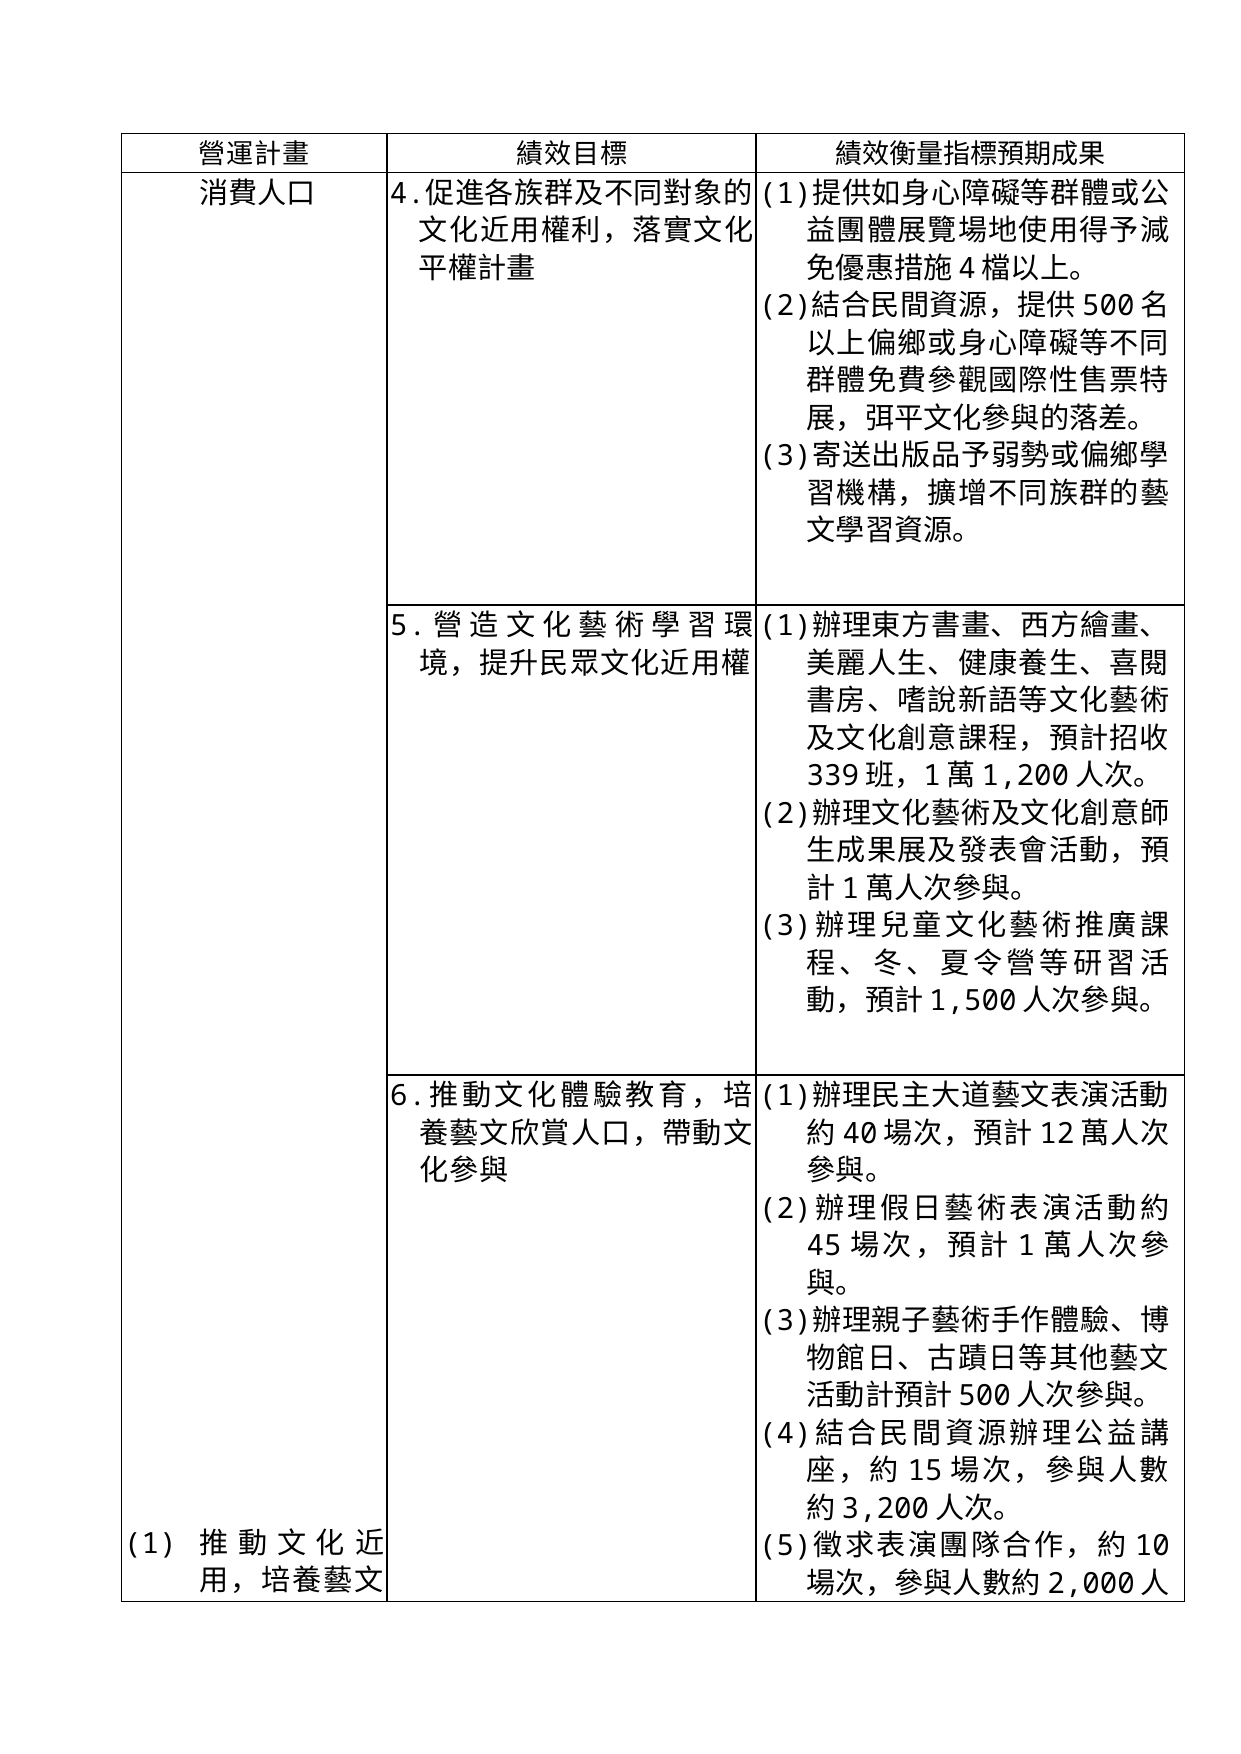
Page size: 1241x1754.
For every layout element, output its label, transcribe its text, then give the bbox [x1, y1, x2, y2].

table_cell 4.促進各族群及不同對象的文化近用權利，落實文化平權計畫 [388, 173, 755, 604]
table_header 營運計畫 [122, 134, 386, 171]
table_header 績效衡量指標預期成果 [757, 134, 1184, 171]
table_cell 6.推動文化體驗教育，培養藝文欣賞人口，帶動文化參與 [388, 1076, 755, 1601]
table_cell (1)辦理東方書畫、西方繪畫、美麗人生、健康養生、喜閱書房、嗜說新語等文化藝術及文化創意課程，預計招收339班，1萬1,200人次。 (2)辦理文化藝術及文化創意師生成果展及發表會活動，預計1萬人次參與。 (3)辦理兒童文化藝術推廣課程、冬、夏令營等研習活動，預計1,500人次參與。 [757, 606, 1184, 1074]
table_cell (1)辦理民主大道藝文表演活動約40場次，預計12萬人次參與。 (2)辦理假日藝術表演活動約45場次，預計1萬人次參與。 (3)辦理親子藝術手作體驗、博物館日、古蹟日等其他藝文活動計預計500人次參與。 (4)結合民間資源辦理公益講座，約15場次，參與人數約3,200人次。 (5)徵求表演團隊合作，約10場次，參與人數約2,000人 [757, 1076, 1184, 1601]
table_header 績效目標 [388, 134, 755, 171]
table_cell 推動文化近 用，培養藝文消費人口 推動文化近 用，培養藝文消費人口 推動文化近用，培養藝文消費人口 [122, 173, 386, 1601]
table_cell (1)提供如身心障礙等群體或公益團體展覽場地使用得予減免優惠措施4檔以上。 (2)結合民間資源，提供500名以上偏鄉或身心障礙等不同群體免費參觀國際性售票特展，弭平文化參與的落差。 (3)寄送出版品予弱勢或偏鄉學習機構，擴增不同族群的藝文學習資源。 [757, 173, 1184, 604]
table_cell 5.營造文化藝術學習環境，提升民眾文化近用權 [388, 606, 755, 1074]
